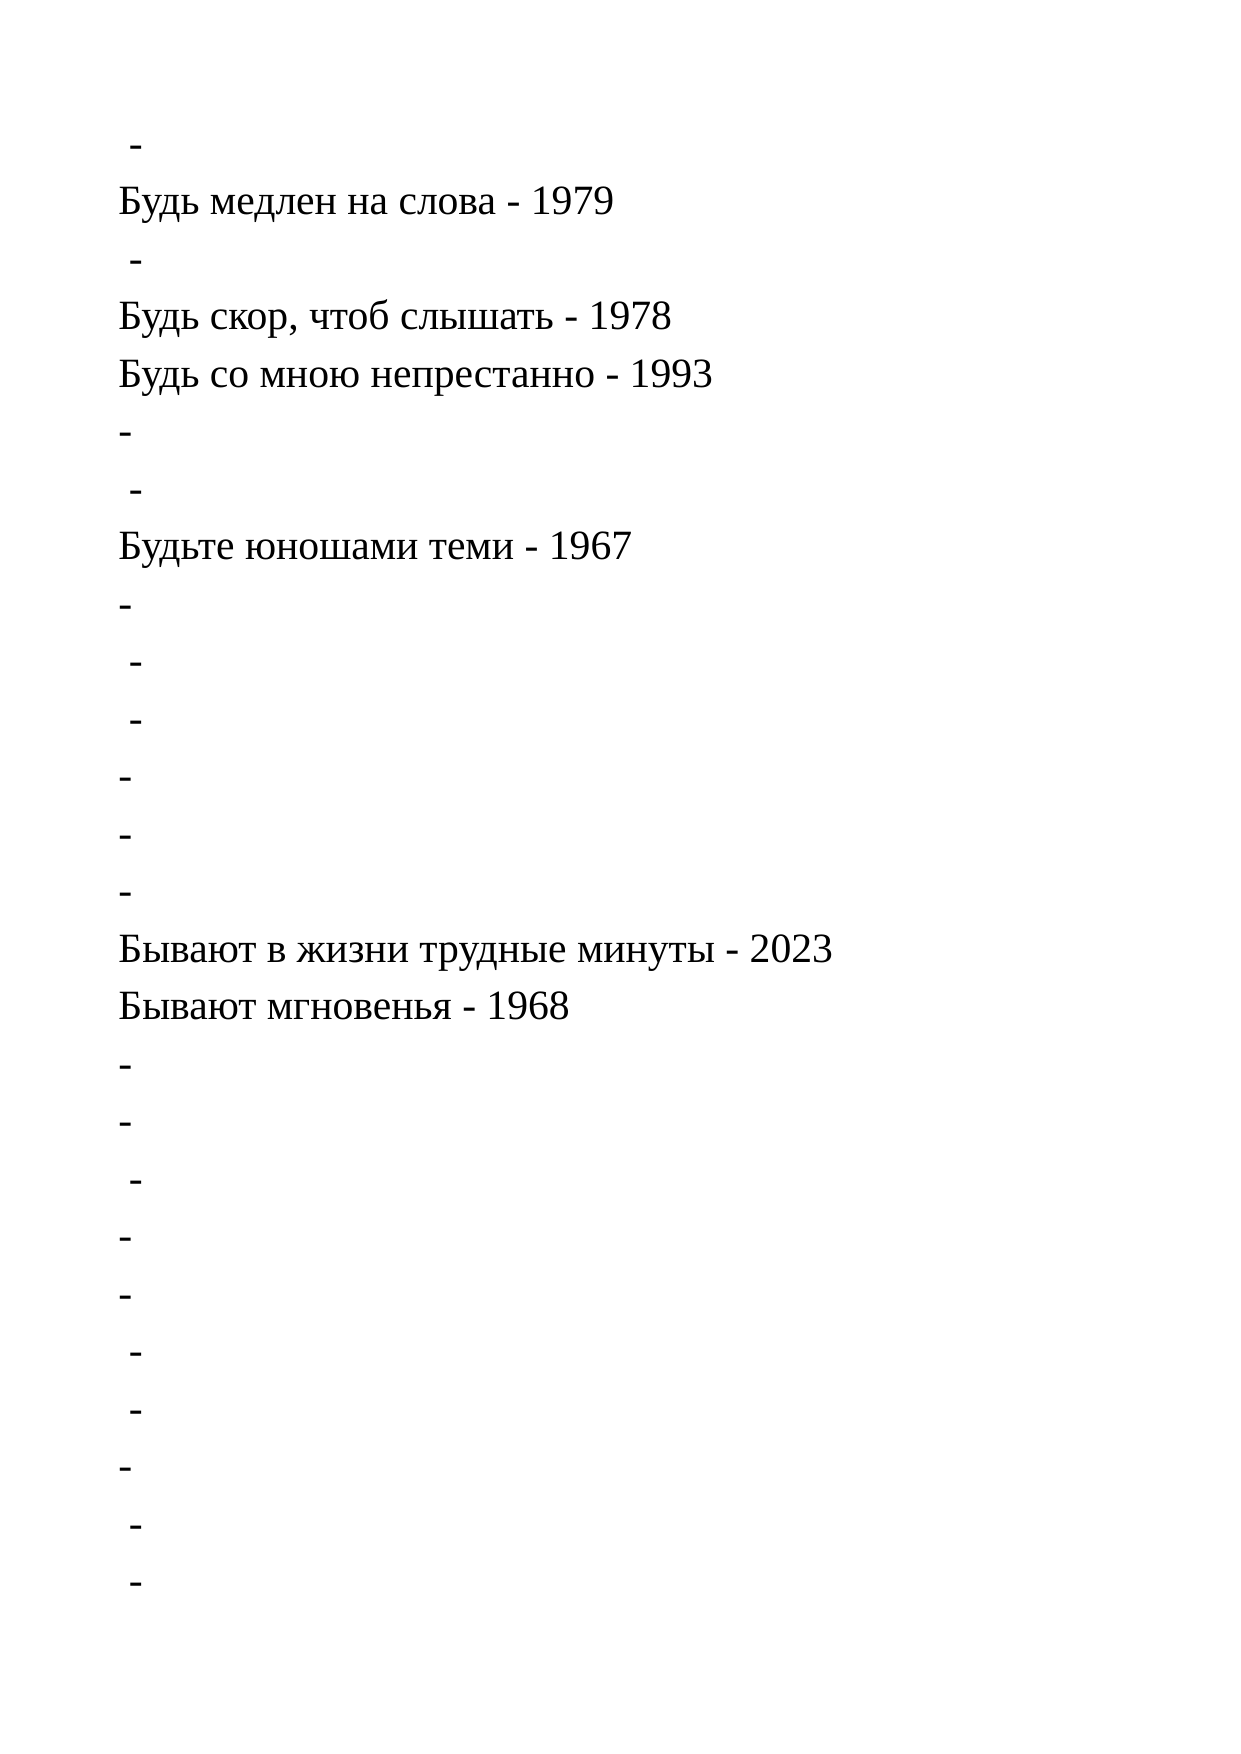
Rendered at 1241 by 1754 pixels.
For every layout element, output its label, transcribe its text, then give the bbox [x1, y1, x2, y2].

text - - - - Будь медлен на слова - 1979 - Будь скор, чтоб слышать - 1978 Будь со мною непрестанно - 1993 - - Будьте юношами теми - 1967 - - - - - - Бывают в жизни трудные минуты - 2023 Бывают мгновенья - 1968 [118, 118, 1122, 1603]
